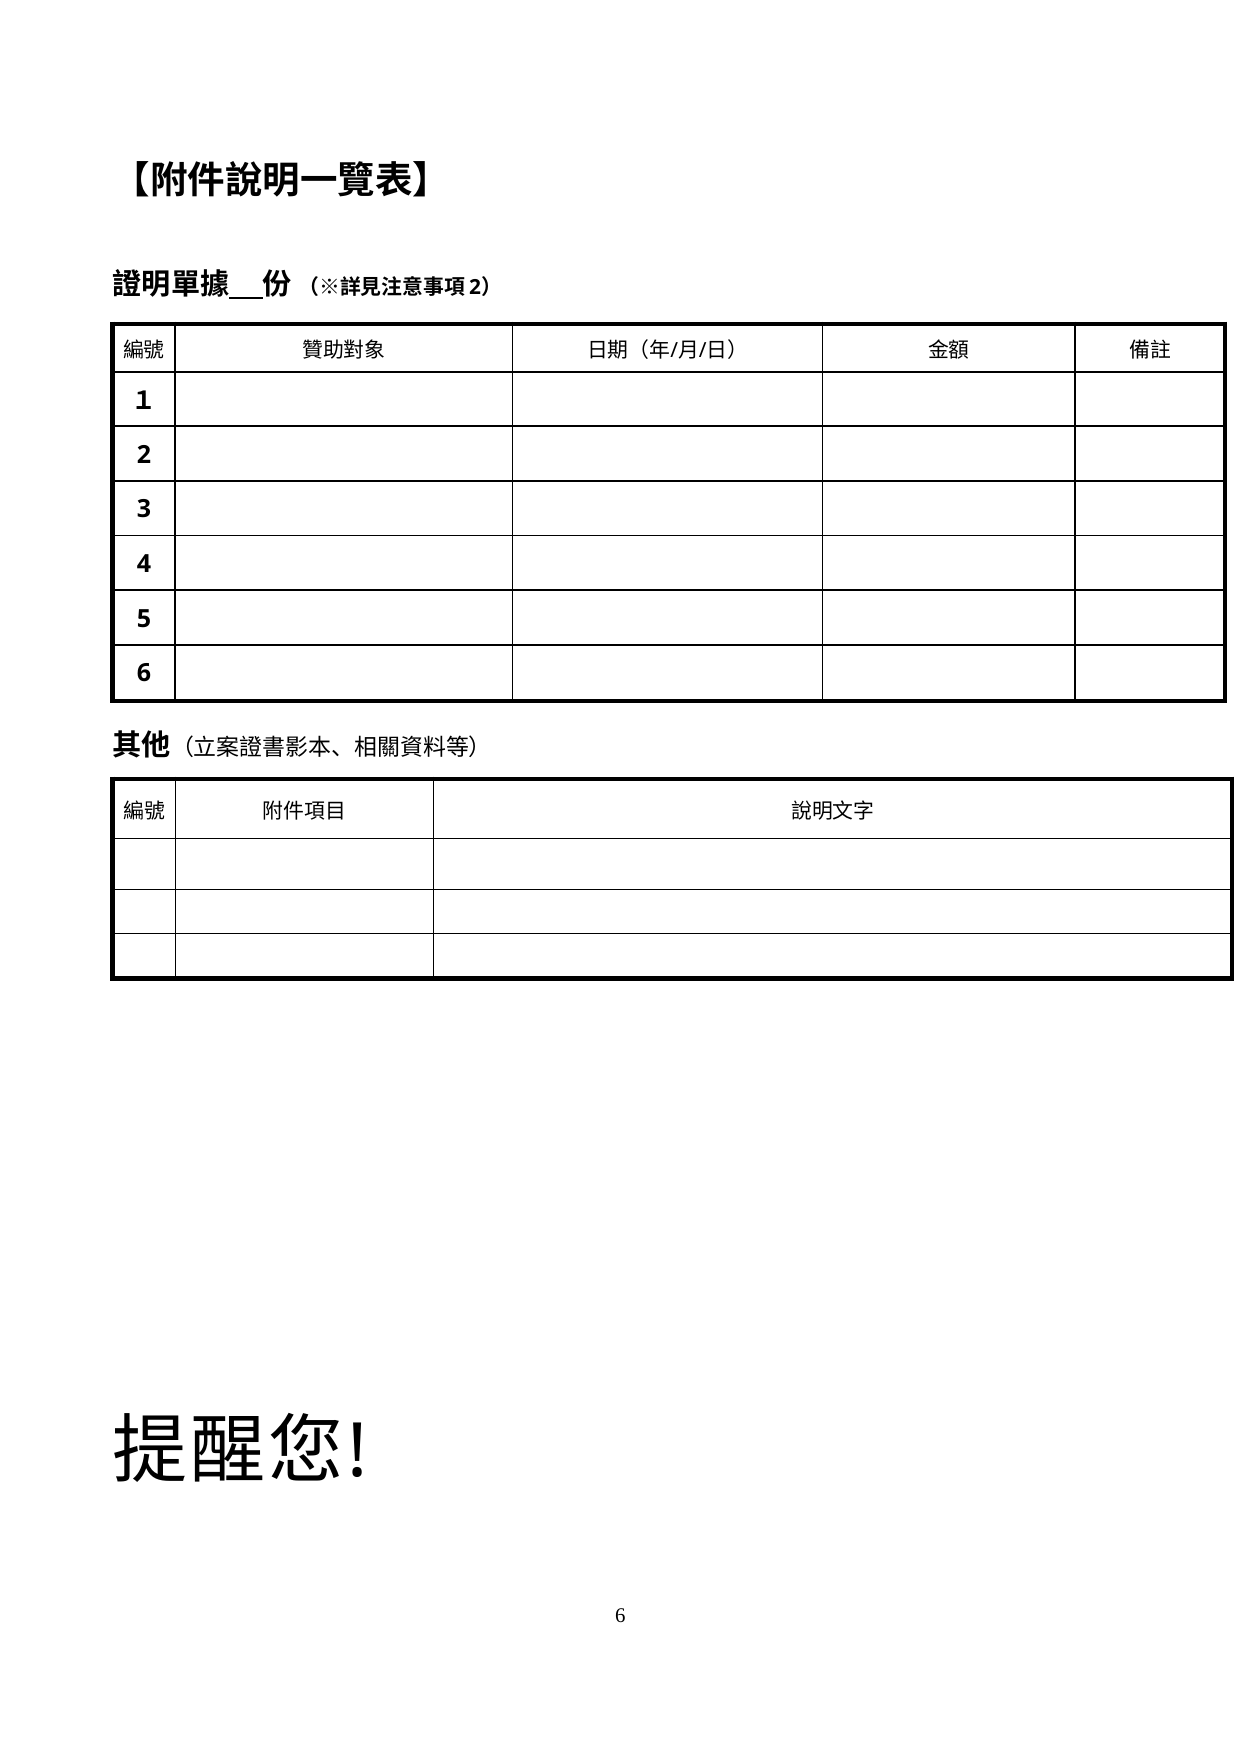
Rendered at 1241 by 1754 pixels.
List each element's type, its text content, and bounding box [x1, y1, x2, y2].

table_cell [176, 373, 512, 425]
table_cell [434, 839, 1230, 889]
table_cell [823, 373, 1074, 425]
table_cell [823, 427, 1074, 480]
table_cell 4 [115, 536, 174, 589]
table_header 編號 [115, 781, 175, 837]
table_cell [115, 934, 175, 976]
table_cell １ [115, 373, 174, 425]
table_cell [513, 427, 822, 480]
table_cell [823, 646, 1074, 698]
table_cell [176, 427, 512, 480]
table_cell [513, 591, 822, 644]
table_cell [176, 482, 512, 535]
table_cell [115, 839, 175, 889]
table_cell [176, 591, 512, 644]
text 【附件說明一覽表】 [112, 150, 1128, 204]
table_cell [1076, 536, 1223, 589]
table_cell [823, 482, 1074, 535]
table_cell [176, 536, 512, 589]
table_cell [176, 890, 433, 932]
text 證明單據 份 （※詳見注意事項2） [112, 261, 1128, 303]
table_header 金額 [823, 326, 1074, 371]
table_cell [1076, 591, 1223, 644]
table_cell 6 [115, 646, 174, 698]
text 提醒您! [112, 1389, 1128, 1498]
table_cell [513, 536, 822, 589]
table_cell 5 [115, 591, 174, 644]
table_cell [513, 373, 822, 425]
table_cell [513, 646, 822, 698]
table_cell [176, 839, 433, 889]
table_cell 3 [115, 482, 174, 535]
table_cell 2 [115, 427, 174, 480]
table_cell [1076, 373, 1223, 425]
table_cell [513, 482, 822, 535]
table_header 編號 [115, 326, 174, 371]
table_cell [823, 536, 1074, 589]
table_cell [176, 646, 512, 698]
table_cell [176, 934, 433, 976]
table_header 附件項目 [176, 781, 433, 837]
table_cell [1076, 427, 1223, 480]
table_cell [434, 934, 1230, 976]
table_cell [115, 890, 175, 932]
table_cell [823, 591, 1074, 644]
table_cell [1076, 646, 1223, 698]
table_header 備註 [1076, 326, 1223, 371]
table_header 贊助對象 [176, 326, 512, 371]
text 其他（立案證書影本、相關資料等） [112, 722, 1153, 764]
table_header 日期（年/月/日） [513, 326, 822, 371]
table_cell [434, 890, 1230, 932]
table_header 說明文字 [434, 781, 1230, 837]
table_cell [1076, 482, 1223, 535]
